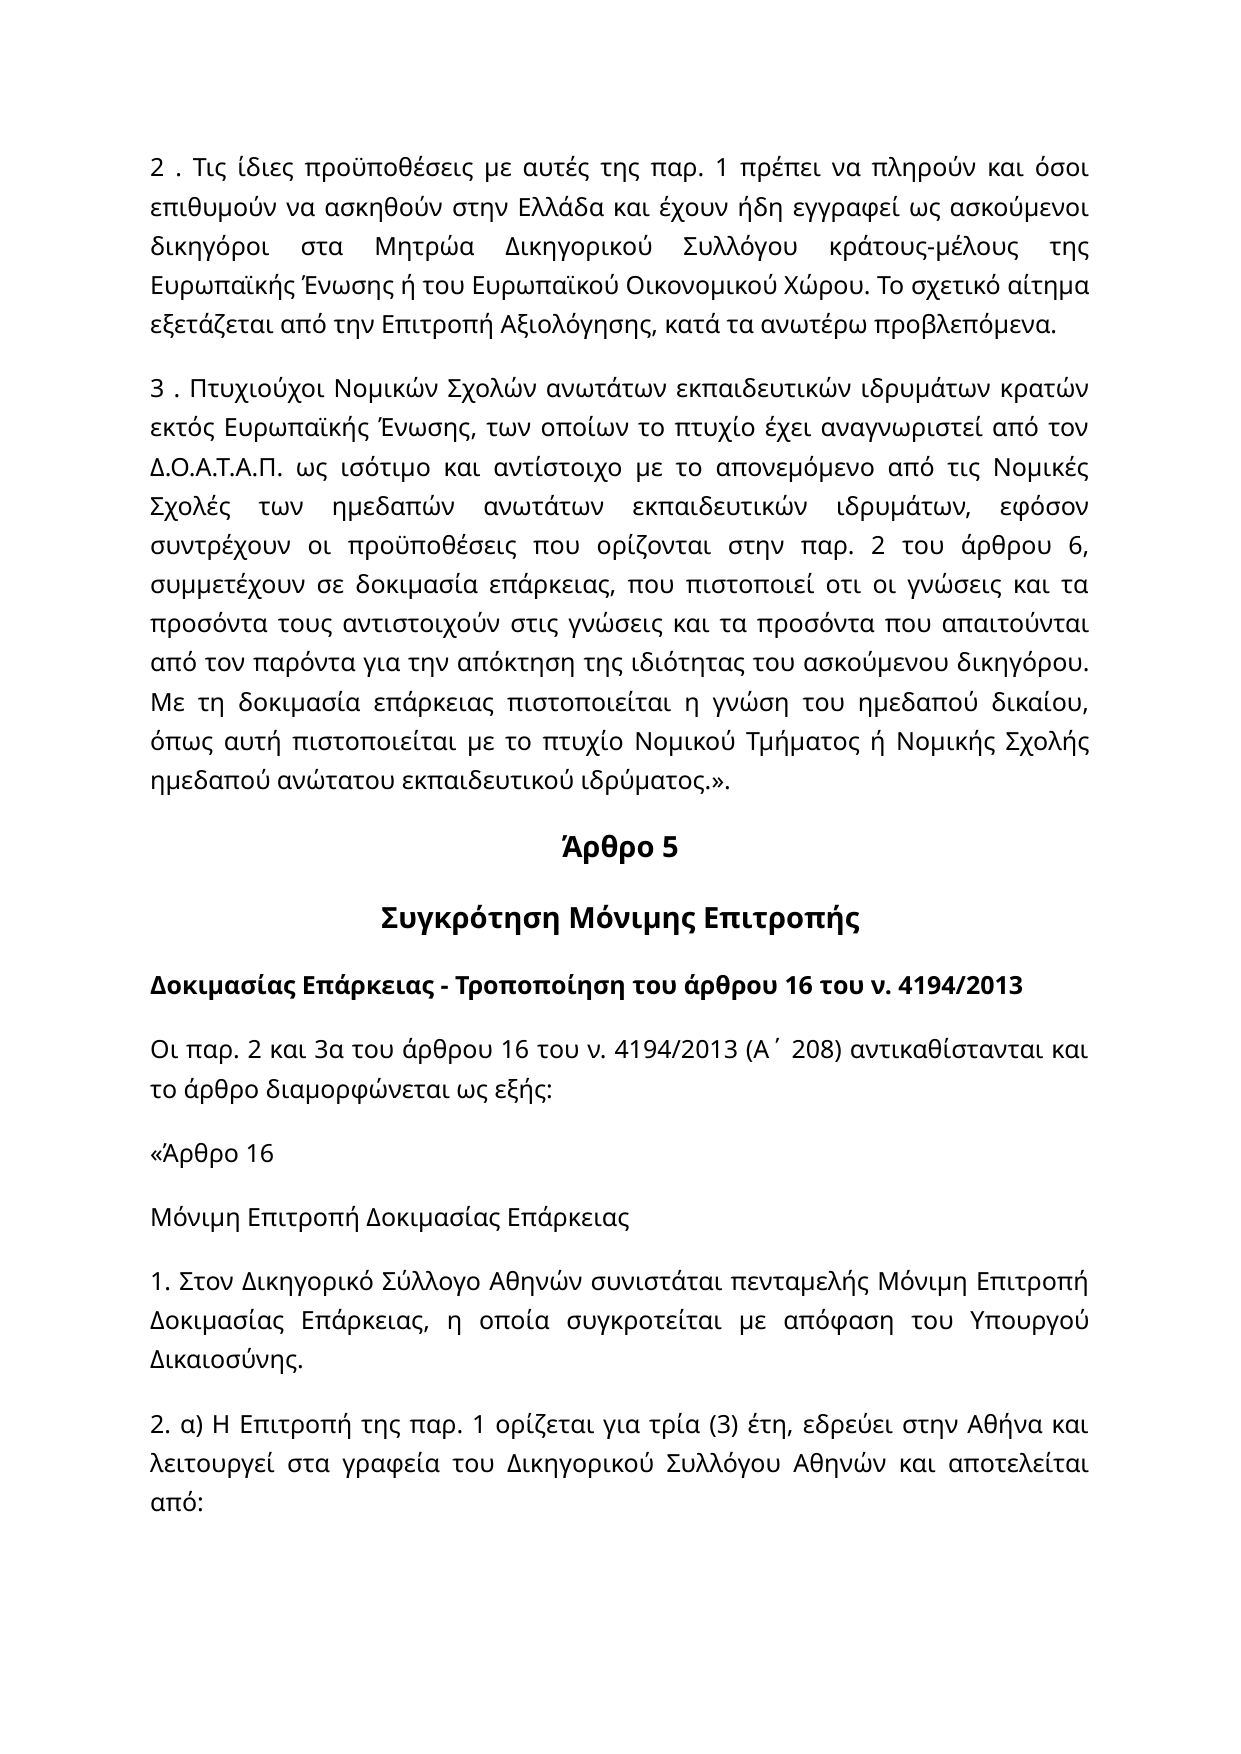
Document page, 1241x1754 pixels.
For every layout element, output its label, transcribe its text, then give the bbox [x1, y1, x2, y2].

subtitle Συγκρότηση Μόνιμης Επιτροπής [150, 897, 1090, 937]
text 2. α) Η Επιτροπή της παρ. 1 ορίζεται για τρία (3) έτη, εδρεύει στην Αθήνα και λειτουργεί στα γραφεία του Δικηγορικού Συλλόγου Αθηνών και αποτελείται από: [150, 1406, 1090, 1519]
text 1. Στον Δικηγορικό Σύλλογο Αθηνών συνιστάται πενταμελής Μόνιμη Επιτροπή Δοκιμασίας Επάρκειας, η οποία συγκροτείται με απόφαση του Υπουργού Δικαιοσύνης. [150, 1264, 1090, 1376]
text 3 . Πτυχιούχοι Νομικών Σχολών ανωτάτων εκπαιδευτικών ιδρυμάτων κρατών εκτός Ευρωπαϊκής Ένωσης, των οποίων το πτυχίο έχει αναγνωριστεί από τον Δ.Ο.Α.Τ.Α.Π. ως ισότιμο και αντίστοιχο με το απονεμόμενο από τις Νομικές Σχολές των ημεδαπών ανωτάτων εκπαιδευτικών ιδρυμάτων, εφόσον συντρέχουν οι προϋποθέσεις που ορίζονται στην παρ. 2 του άρθρου 6, συμμετέχουν σε δοκιμασία επάρκειας, που πιστοποιεί οτι οι γνώσεις και τα προσόντα τους αντιστοιχούν στις γνώσεις και τα προσόντα που απαιτούνται από τον παρόντα για την απόκτηση της ιδιότητας του ασκούμενου δικηγόρου. Με τη δοκιμασία επάρκειας πιστοποιείται η γνώση του ημεδαπού δικαίου, όπως αυτή πιστοποιείται με το πτυχίο Νομικού Τμήματος ή Νομικής Σχολής ημεδαπού ανώτατου εκπαιδευτικού ιδρύματος.». [150, 371, 1090, 797]
text Δοκιμασίας Επάρκειας - Τροποποίηση του άρθρου 16 του ν. 4194/2013 [150, 968, 1090, 1002]
text Μόνιμη Επιτροπή Δοκιμασίας Επάρκειας [150, 1199, 1090, 1234]
subtitle Άρθρο 5 [150, 827, 1090, 866]
text 2 . Τις ίδιες προϋποθέσεις με αυτές της παρ. 1 πρέπει να πληρούν και όσοι επιθυμούν να ασκηθούν στην Ελλάδα και έχουν ήδη εγγραφεί ως ασκούμενοι δικηγόροι στα Μητρώα Δικηγορικού Συλλόγου κράτους-μέλους της Ευρωπαϊκής Ένωσης ή του Ευρωπαϊκού Οικονομικού Χώρου. Το σχετικό αίτημα εξετάζεται από την Επιτροπή Αξιολόγησης, κατά τα ανωτέρω προβλεπόμενα. [150, 150, 1090, 341]
text «Άρθρο 16 [150, 1135, 1090, 1169]
text Οι παρ. 2 και 3α του άρθρου 16 του ν. 4194/2013 (Α΄ 208) αντικαθίστανται και το άρθρο διαμορφώνεται ως εξής: [150, 1032, 1090, 1105]
